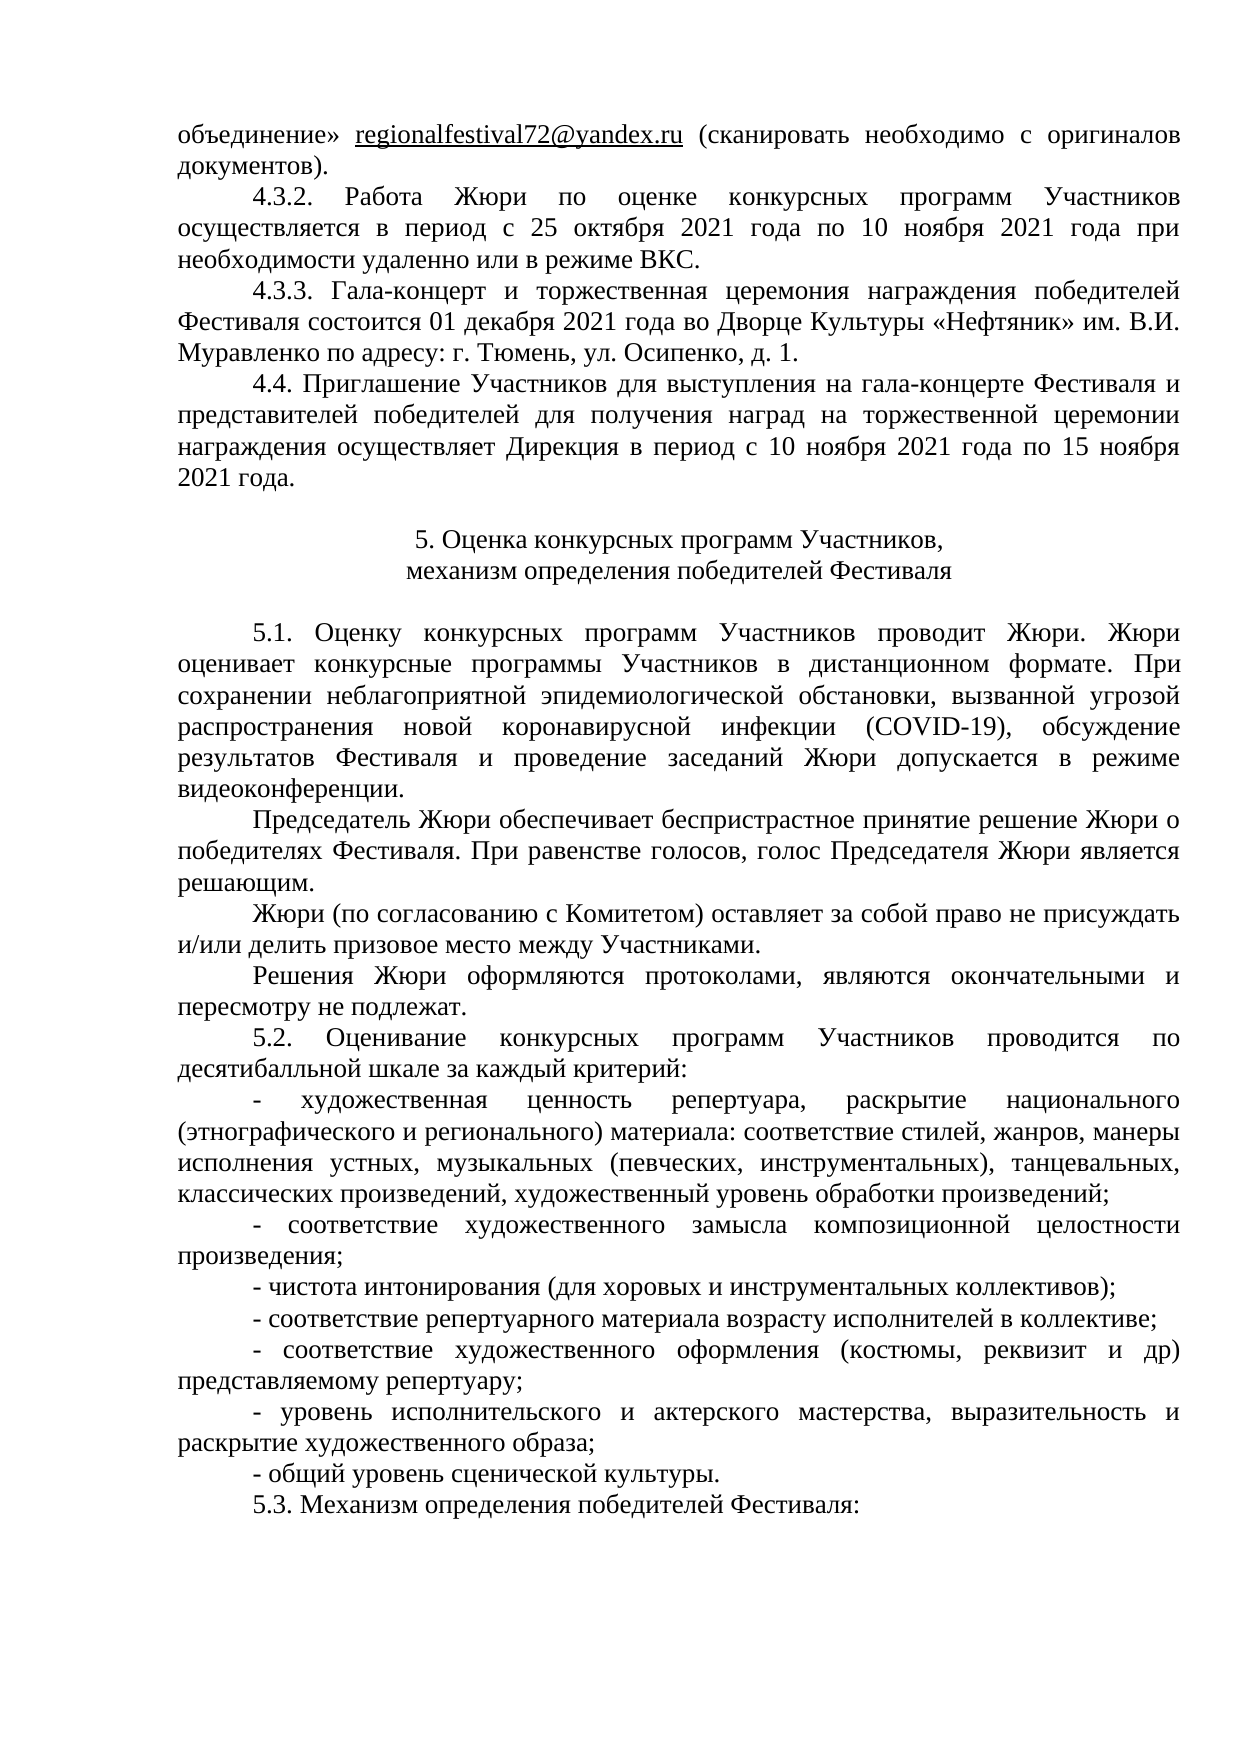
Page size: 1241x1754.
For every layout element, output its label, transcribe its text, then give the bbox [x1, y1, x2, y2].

text - соответствие репертуарного материала возрасту исполнителей в коллективе; [177, 1302, 1181, 1333]
text - чистота интонирования (для хоровых и инструментальных коллективов); [177, 1271, 1181, 1302]
text - соответствие художественного оформления (костюмы, реквизит и др) представляемому репертуару; [177, 1333, 1181, 1395]
text 5.1. Оценку конкурсных программ Участников проводит Жюри. Жюри оценивает конкурсные программы Участников в дистанционном формате. При сохранении неблагоприятной эпидемиологической обстановки, вызванной угрозой распространения новой коронавирусной инфекции (COVID-19), обсуждение результатов Фестиваля и проведение заседаний Жюри допускается в режиме видеоконференции. [177, 616, 1181, 803]
text - уровень исполнительского и актерского мастерства, выразительность и раскрытие художественного образа; [177, 1395, 1181, 1457]
text Решения Жюри оформляются протоколами, являются окончательными и пересмотру не подлежат. [177, 959, 1181, 1021]
text 5.3. Механизм определения победителей Фестиваля: [177, 1488, 1181, 1520]
text 5.2. Оценивание конкурсных программ Участников проводится по десятибалльной шкале за каждый критерий: [177, 1021, 1181, 1084]
text 4.3.3. Гала-концерт и торжественная церемония награждения победителей Фестиваля состоится 01 декабря 2021 года во Дворце Культуры «Нефтяник» им. В.И. Муравленко по адресу: г. Тюмень, ул. Осипенко, д. 1. [177, 274, 1181, 367]
text объединение» regionalfestival72@yandex.ru (сканировать необходимо с оригиналов документов). [177, 118, 1181, 180]
text - художественная ценность репертуара, раскрытие национального (этнографического и регионального) материала: соответствие стилей, жанров, манеры исполнения устных, музыкальных (певческих, инструментальных), танцевальных, классических произведений, художественный уровень обработки произведений; [177, 1084, 1181, 1208]
text 4.4. Приглашение Участников для выступления на гала-концерте Фестиваля и представителей победителей для получения наград на торжественной церемонии награждения осуществляет Дирекция в период с 10 ноября 2021 года по 15 ноября 2021 года. [177, 367, 1181, 492]
text Жюри (по согласованию с Комитетом) оставляет за собой право не присуждать и/или делить призовое место между Участниками. [177, 897, 1181, 959]
text - общий уровень сценической культуры. [177, 1457, 1181, 1488]
text - соответствие художественного замысла композиционной целостности произведения; [177, 1208, 1181, 1271]
text 5. Оценка конкурсных программ Участников, [177, 523, 1181, 554]
text механизм определения победителей Фестиваля [177, 554, 1181, 585]
text 4.3.2. Работа Жюри по оценке конкурсных программ Участников осуществляется в период с 25 октября 2021 года по 10 ноября 2021 года при необходимости удаленно или в режиме ВКС. [177, 180, 1181, 274]
text Председатель Жюри обеспечивает беспристрастное принятие решение Жюри о победителях Фестиваля. При равенстве голосов, голос Председателя Жюри является решающим. [177, 803, 1181, 897]
